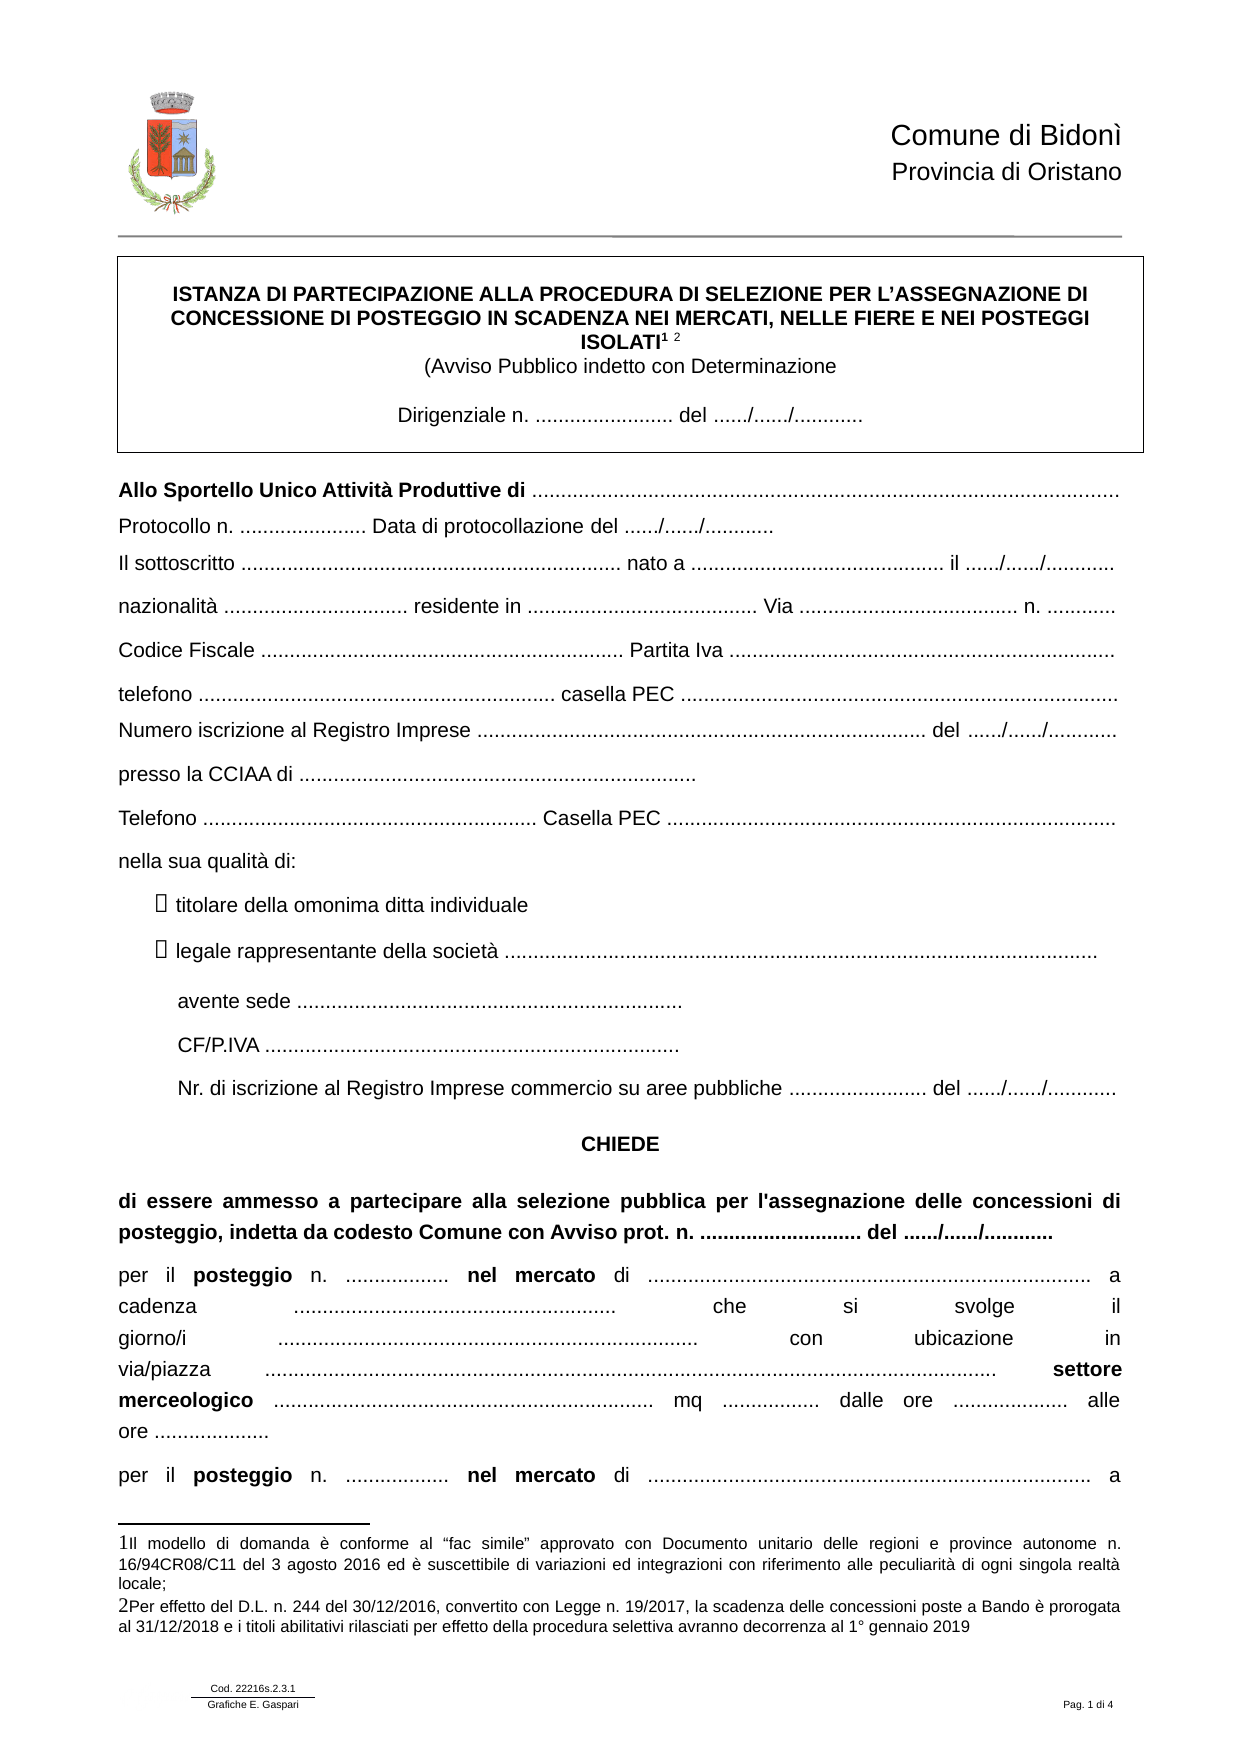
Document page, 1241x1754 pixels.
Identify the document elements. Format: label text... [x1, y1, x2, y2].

text Allo Sportello Unico Attività Produttive di [118, 478, 1122, 502]
text telefono .............................................................. casella PEC ............................................................................ [118, 682, 1122, 706]
text  titolare della omonima ditta individuale [153, 886, 1122, 919]
text presso la CCIAA di ..................................................................... [118, 762, 1122, 786]
text per il posteggio n. .................. nel mercato di ............................................................................. a cadenza ........................................................ che si svolge il giorno/i ......................................................................... con ubicazione in via/piazza ............................................................................................................................... settore merceologico .................................................................. mq ................. dalle ore .................... alle ore .................... [118, 1263, 1122, 1443]
text Numero iscrizione al Registro Imprese .............................................................................. del ....../....../............ [118, 718, 1122, 742]
text Telefono .......................................................... Casella PEC .............................................................................. [118, 805, 1122, 829]
text nella sua qualità di: [118, 849, 1122, 873]
text CHIEDE [118, 1132, 1122, 1156]
text Codice Fiscale ............................................................... Partita Iva ................................................................... [118, 638, 1122, 662]
text Comune di Bidonì [224, 118, 1122, 152]
text per il posteggio n. .................. nel mercato di ............................................................................. a [118, 1463, 1122, 1487]
text Nr. di iscrizione al Registro Imprese commercio su aree pubbliche ........................ del ....../....../............ [177, 1076, 1122, 1100]
text  legale rappresentante della società ....................................................................................................... [153, 932, 1122, 966]
table_header ISTANZA DI PARTECIPAZIONE ALLA PROCEDURA DI SELEZIONE PER L’ASSEGNAZIONE DI CONCESSIONE DI POSTEGGIO IN SCADENZA NEI MERCATI, NELLE FIERE E NEI POSTEGGI ISOLATI (Avviso Pubblico indetto con Determinazione Dirigenziale n. ........................ del ....../....../............ [118, 257, 1143, 452]
text di essere ammesso a partecipare alla selezione pubblica per l'assegnazione delle concessioni di posteggio, indetta da codesto Comune con Avviso prot. n. ............................ del ....../....../............ [118, 1188, 1122, 1243]
text nazionalità ................................ residente in ........................................ Via ...................................... n. ............ [118, 594, 1122, 618]
text CF/P.IVA ........................................................................ [177, 1032, 1122, 1056]
text Il sottoscritto .................................................................. nato a ............................................ il ....../....../............ [118, 551, 1122, 575]
text Provincia di Oristano [224, 157, 1122, 185]
picture [122, 87, 224, 219]
text avente sede ................................................................... [177, 989, 1122, 1013]
text Protocollo n. ...................... Data di protocollazione del ....../....../............ [118, 514, 1122, 538]
